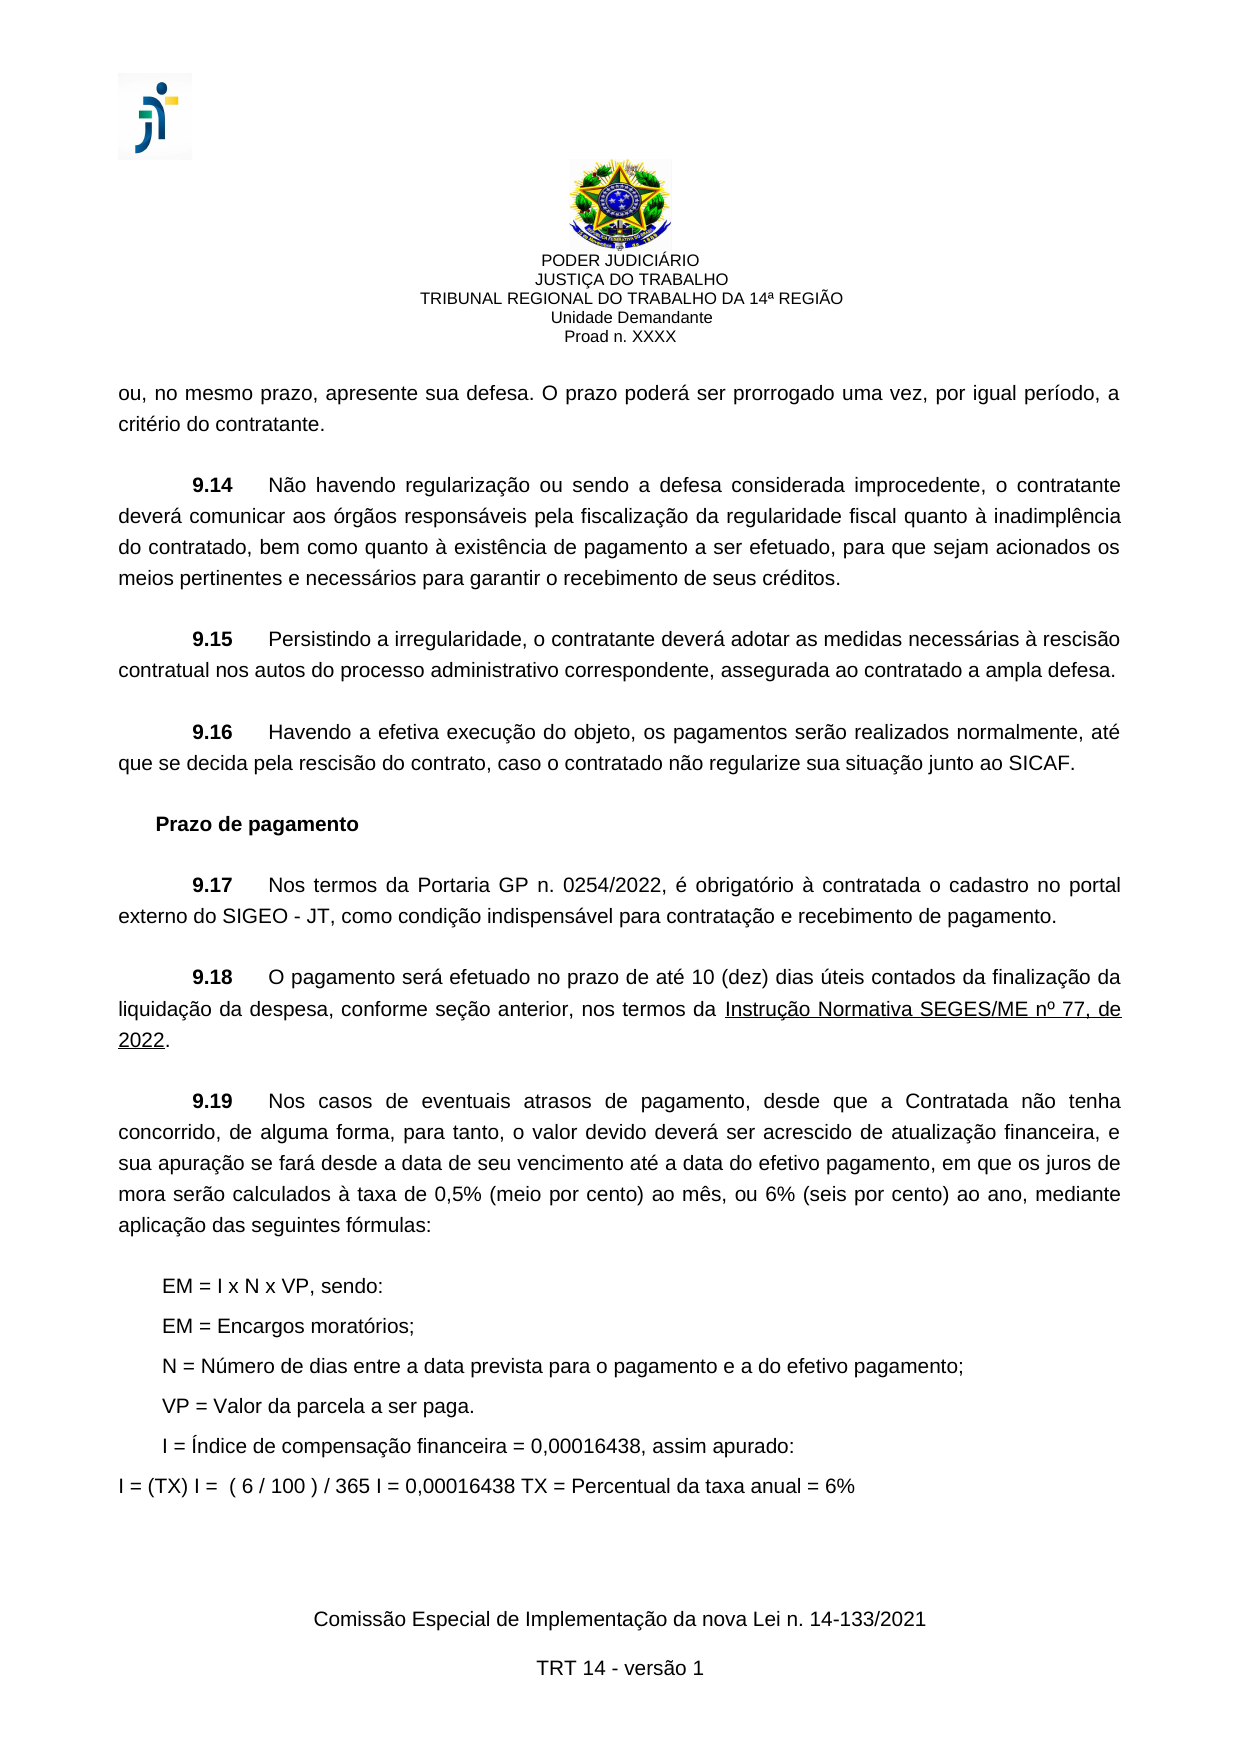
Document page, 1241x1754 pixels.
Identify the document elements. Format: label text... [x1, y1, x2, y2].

text Prazo de pagamento [155, 812, 1122, 836]
text EM = Encargos moratórios; [162, 1314, 1122, 1338]
text I = Índice de compensação financeira = 0,00016438, assim apurado: [162, 1434, 1122, 1458]
text N = Número de dias entre a data prevista para o pagamento e a do efetivo pagamento; [162, 1354, 1122, 1378]
picture [569, 159, 672, 251]
text I = (TX) I = ( 6 / 100 ) / 365 I = 0,00016438 TX = Percentual da taxa anual = 6% [118, 1474, 1122, 1498]
list O pagamento será efetuado no prazo de até 10 (dez) dias úteis contados da finalização da liquidação da despesa, conforme seção anterior, nos termos da Instrução Normativa SEGES/ME nº 77, de 2022. [118, 965, 1122, 1051]
text EM = I x N x VP, sendo: [162, 1274, 1122, 1298]
list ou, no mesmo prazo, apresente sua defesa. O prazo poderá ser prorrogado uma vez, por igual período, a critério do contratante. [118, 380, 1122, 435]
picture [118, 73, 193, 160]
list Não havendo regularização ou sendo a defesa considerada improcedente, o contratante deverá comunicar aos órgãos responsáveis pela fiscalização da regularidade fiscal quanto à inadimplência do contratado, bem como quanto à existência de pagamento a ser efetuado, para que sejam acionados os meios pertinentes e necessários para garantir o recebimento de seus créditos. [118, 473, 1122, 590]
text VP = Valor da parcela a ser paga. [162, 1394, 1122, 1418]
list Havendo a efetiva execução do objeto, os pagamentos serão realizados normalmente, até que se decida pela rescisão do contrato, caso o contratado não regularize sua situação junto ao SICAF. [118, 719, 1122, 774]
list Persistindo a irregularidade, o contratante deverá adotar as medidas necessárias à rescisão contratual nos autos do processo administrativo correspondente, assegurada ao contratado a ampla defesa. [118, 627, 1122, 682]
list Nos casos de eventuais atrasos de pagamento, desde que a Contratada não tenha concorrido, de alguma forma, para tanto, o valor devido deverá ser acrescido de atualização financeira, e sua apuração se fará desde a data de seu vencimento até a data do efetivo pagamento, em que os juros de mora serão calculados à taxa de 0,5% (meio por cento) ao mês, ou 6% (seis por cento) ao ano, mediante aplicação das seguintes fórmulas: [118, 1089, 1122, 1237]
list Nos termos da Portaria GP n. 0254/2022, é obrigatório à contratada o cadastro no portal externo do SIGEO - JT, como condição indispensável para contratação e recebimento de pagamento. [118, 873, 1122, 928]
